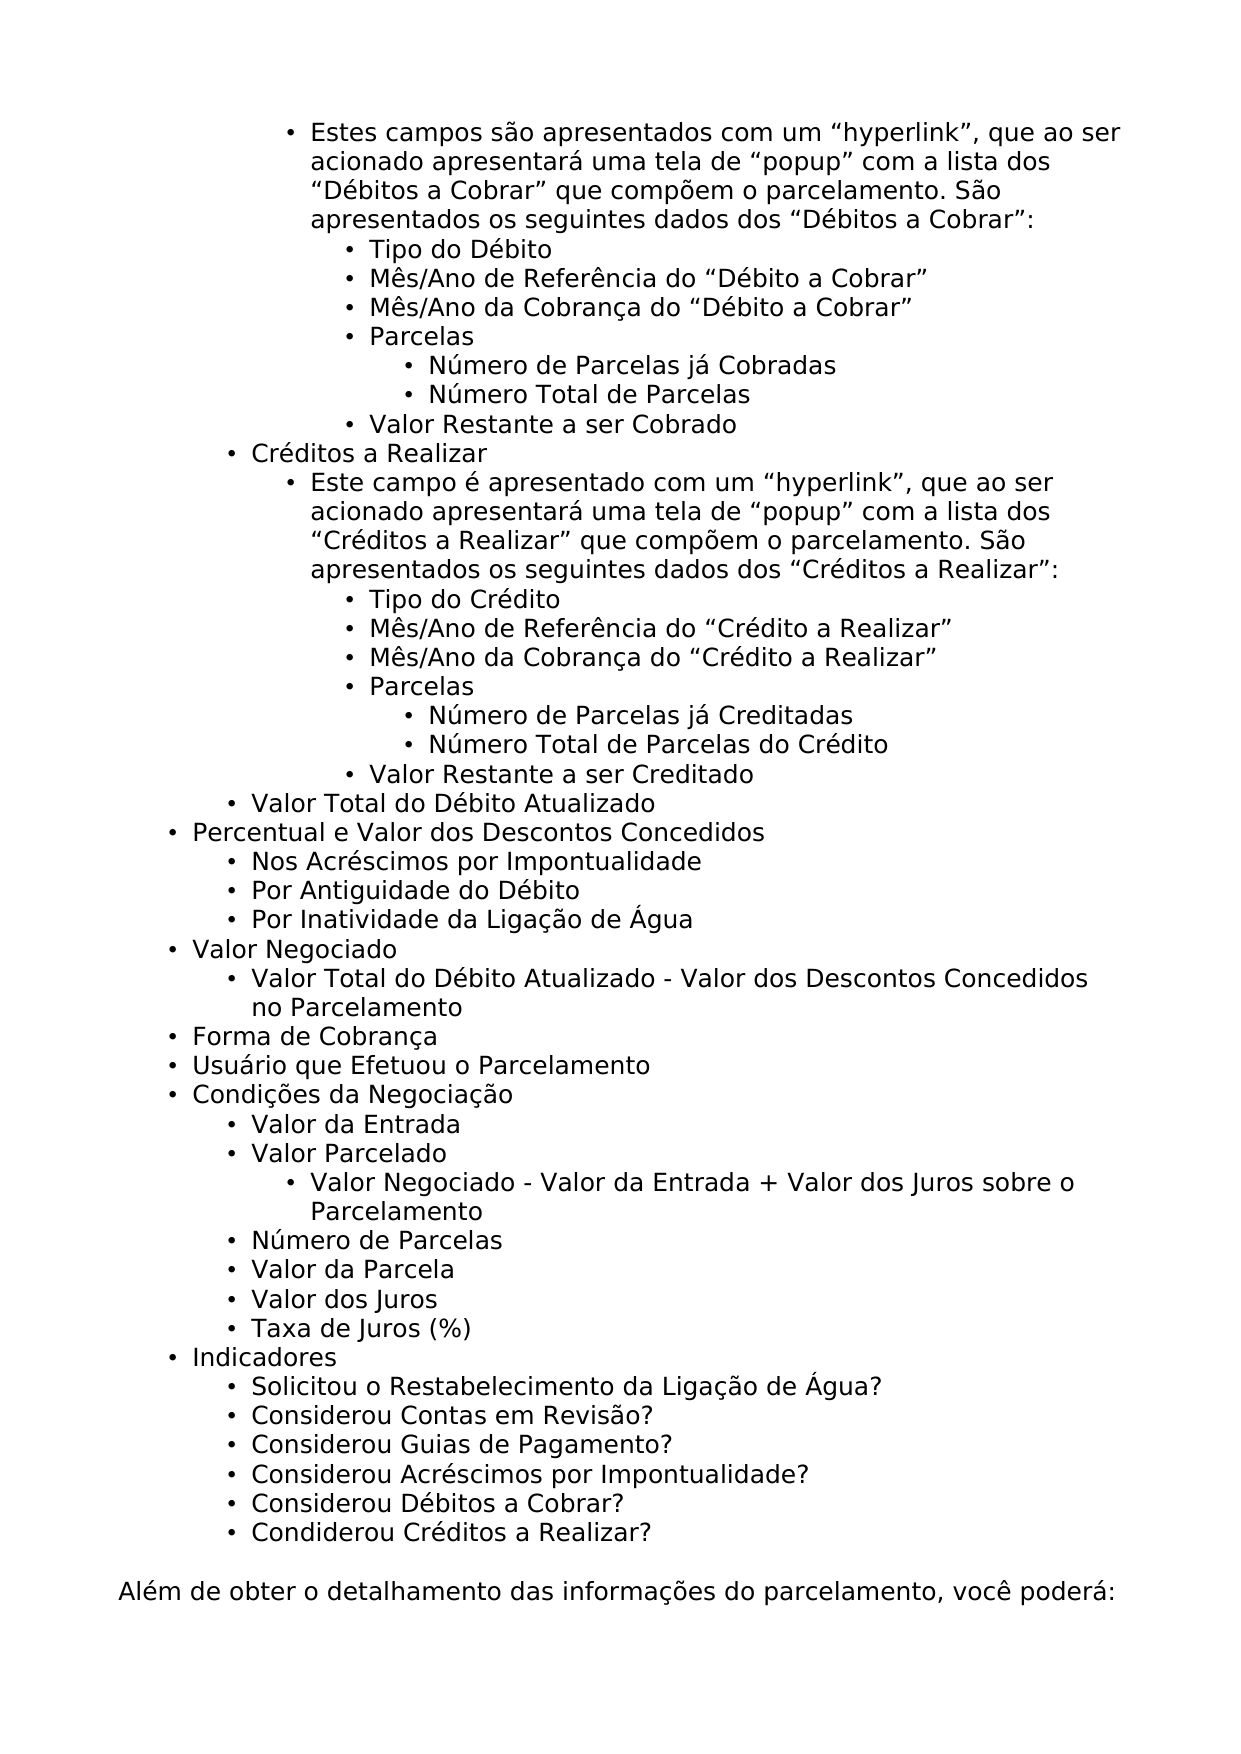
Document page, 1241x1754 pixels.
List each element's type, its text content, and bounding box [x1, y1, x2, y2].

list Considerou Débitos a Cobrar? [236, 1489, 1122, 1518]
list Valor Restante a ser Cobrado [354, 410, 1122, 439]
text Além de obter o detalhamento das informações do parcelamento, você poderá: [118, 1577, 1122, 1606]
list Taxa de Juros (%) [236, 1314, 1122, 1343]
list Estes campos são apresentados com um “hyperlink”, que ao ser acionado apresentará uma tela de “popup” com a lista dos “Débitos a Cobrar” que compõem o parcelamento. São apresentados os seguintes dados dos “Débitos a Cobrar”: [295, 118, 1122, 235]
list Solicitou o Restabelecimento da Ligação de Água? [236, 1372, 1122, 1401]
list Valor Total do Débito Atualizado [236, 789, 1122, 818]
list Tipo do Crédito [354, 585, 1122, 614]
list Número Total de Parcelas [413, 381, 1122, 410]
list Mês/Ano de Referência do “Crédito a Realizar” [354, 614, 1122, 643]
list Condiderou Créditos a Realizar? [236, 1518, 1122, 1547]
list Número de Parcelas [236, 1226, 1122, 1256]
list Valor Total do Débito Atualizado - Valor dos Descontos Concedidos no Parcelamento [236, 964, 1122, 1022]
list Este campo é apresentado com um “hyperlink”, que ao ser acionado apresentará uma tela de “popup” com a lista dos “Créditos a Realizar” que compõem o parcelamento. São apresentados os seguintes dados dos “Créditos a Realizar”: [295, 468, 1122, 585]
list Número de Parcelas já Creditadas [413, 701, 1122, 731]
list Valor Restante a ser Creditado [354, 760, 1122, 789]
list Considerou Acréscimos por Impontualidade? [236, 1460, 1122, 1489]
list Valor Negociado - Valor da Entrada + Valor dos Juros sobre o Parcelamento [295, 1168, 1122, 1226]
list Por Inatividade da Ligação de Água [236, 906, 1122, 935]
list Tipo do Débito [354, 235, 1122, 264]
list Número Total de Parcelas do Crédito [413, 731, 1122, 760]
list Mês/Ano de Referência do “Débito a Cobrar” [354, 264, 1122, 293]
list Nos Acréscimos por Impontualidade [236, 847, 1122, 876]
list Percentual e Valor dos Descontos Concedidos [177, 818, 1122, 847]
list Valor dos Juros [236, 1285, 1122, 1314]
list Por Antiguidade do Débito [236, 876, 1122, 906]
list Forma de Cobrança [177, 1022, 1122, 1051]
list Usuário que Efetuou o Parcelamento [177, 1051, 1122, 1081]
list Mês/Ano da Cobrança do “Débito a Cobrar” [354, 293, 1122, 322]
list Considerou Guias de Pagamento? [236, 1431, 1122, 1460]
list Créditos a Realizar [236, 439, 1122, 468]
list Considerou Contas em Revisão? [236, 1401, 1122, 1431]
list Condições da Negociação [177, 1081, 1122, 1110]
list Indicadores [177, 1343, 1122, 1372]
list Valor da Entrada [236, 1110, 1122, 1139]
list Valor Parcelado [236, 1139, 1122, 1168]
list Valor Negociado [177, 935, 1122, 964]
list Parcelas [354, 322, 1122, 351]
list Valor da Parcela [236, 1256, 1122, 1285]
list Parcelas [354, 672, 1122, 701]
list Número de Parcelas já Cobradas [413, 351, 1122, 381]
list Mês/Ano da Cobrança do “Crédito a Realizar” [354, 643, 1122, 672]
